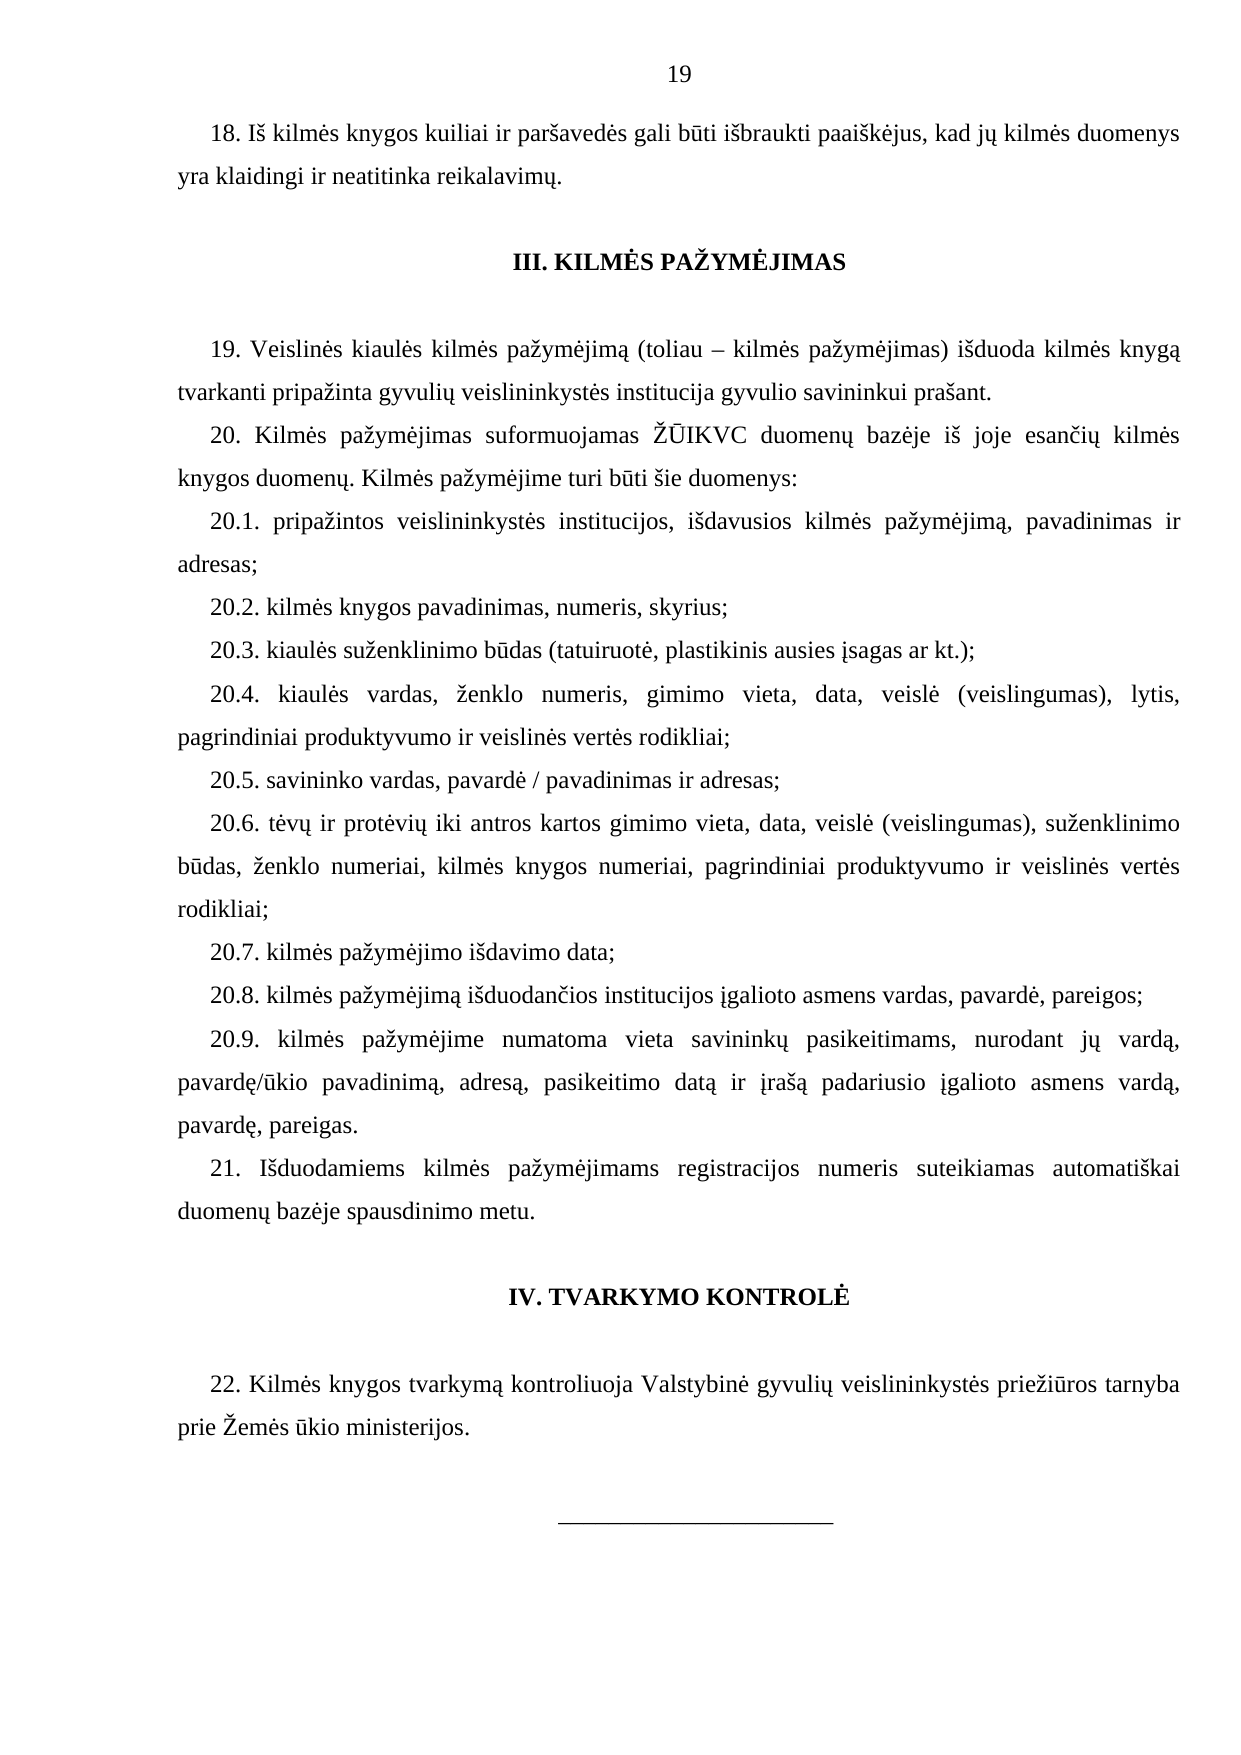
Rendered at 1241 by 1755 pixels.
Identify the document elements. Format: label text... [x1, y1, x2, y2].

text 20. Kilmės pažymėjimas suformuojamas ŽŪIKVC duomenų bazėje iš joje esančių kilmės knygos duomenų. Kilmės pažymėjime turi būti šie duomenys: [177, 420, 1181, 492]
text 18. Iš kilmės knygos kuiliai ir paršavedės gali būti išbraukti paaiškėjus, kad jų kilmės duomenys yra klaidingi ir neatitinka reikalavimų. [177, 118, 1181, 190]
text 20.5. savininko vardas, pavardė / pavadinimas ir adresas; [177, 765, 1181, 794]
text 22. Kilmės knygos tvarkymą kontroliuoja Valstybinė gyvulių veislininkystės priežiūros tarnyba prie Žemės ūkio ministerijos. [177, 1369, 1181, 1441]
text III. KILMĖS PAŽYMĖJIMAS [177, 247, 1181, 276]
text 20.1. pripažintos veislininkystės institucijos, išdavusios kilmės pažymėjimą, pavadinimas ir adresas; [177, 506, 1181, 578]
text 21. Išduodamiems kilmės pažymėjimams registracijos numeris suteikiamas automatiškai duomenų bazėje spausdinimo metu. [177, 1153, 1181, 1225]
text 20.4. kiaulės vardas, ženklo numeris, gimimo vieta, data, veislė (veislingumas), lytis, pagrindiniai produktyvumo ir veislinės vertės rodikliai; [177, 679, 1181, 751]
text 20.9. kilmės pažymėjime numatoma vieta savininkų pasikeitimams, nurodant jų vardą, pavardę/ūkio pavadinimą, adresą, pasikeitimo datą ir įrašą padariusio įgalioto asmens vardą, pavardę, pareigas. [177, 1024, 1181, 1139]
text 20.8. kilmės pažymėjimą išduodančios institucijos įgalioto asmens vardas, pavardė, pareigos; [177, 981, 1181, 1009]
text ______________________ [177, 1498, 1181, 1527]
text 19. Veislinės kiaulės kilmės pažymėjimą (toliau – kilmės pažymėjimas) išduoda kilmės knygą tvarkanti pripažinta gyvulių veislininkystės institucija gyvulio savininkui prašant. [177, 334, 1181, 406]
text 20.2. kilmės knygos pavadinimas, numeris, skyrius; [177, 592, 1181, 621]
text 20.6. tėvų ir protėvių iki antros kartos gimimo vieta, data, veislė (veislingumas), suženklinimo būdas, ženklo numeriai, kilmės knygos numeriai, pagrindiniai produktyvumo ir veislinės vertės rodikliai; [177, 808, 1181, 923]
text 20.3. kiaulės suženklinimo būdas (tatuiruotė, plastikinis ausies įsagas ar kt.); [177, 636, 1181, 664]
text IV. tvarkymo KONTROLĖ [177, 1282, 1181, 1311]
text 20.7. kilmės pažymėjimo išdavimo data; [177, 937, 1181, 966]
